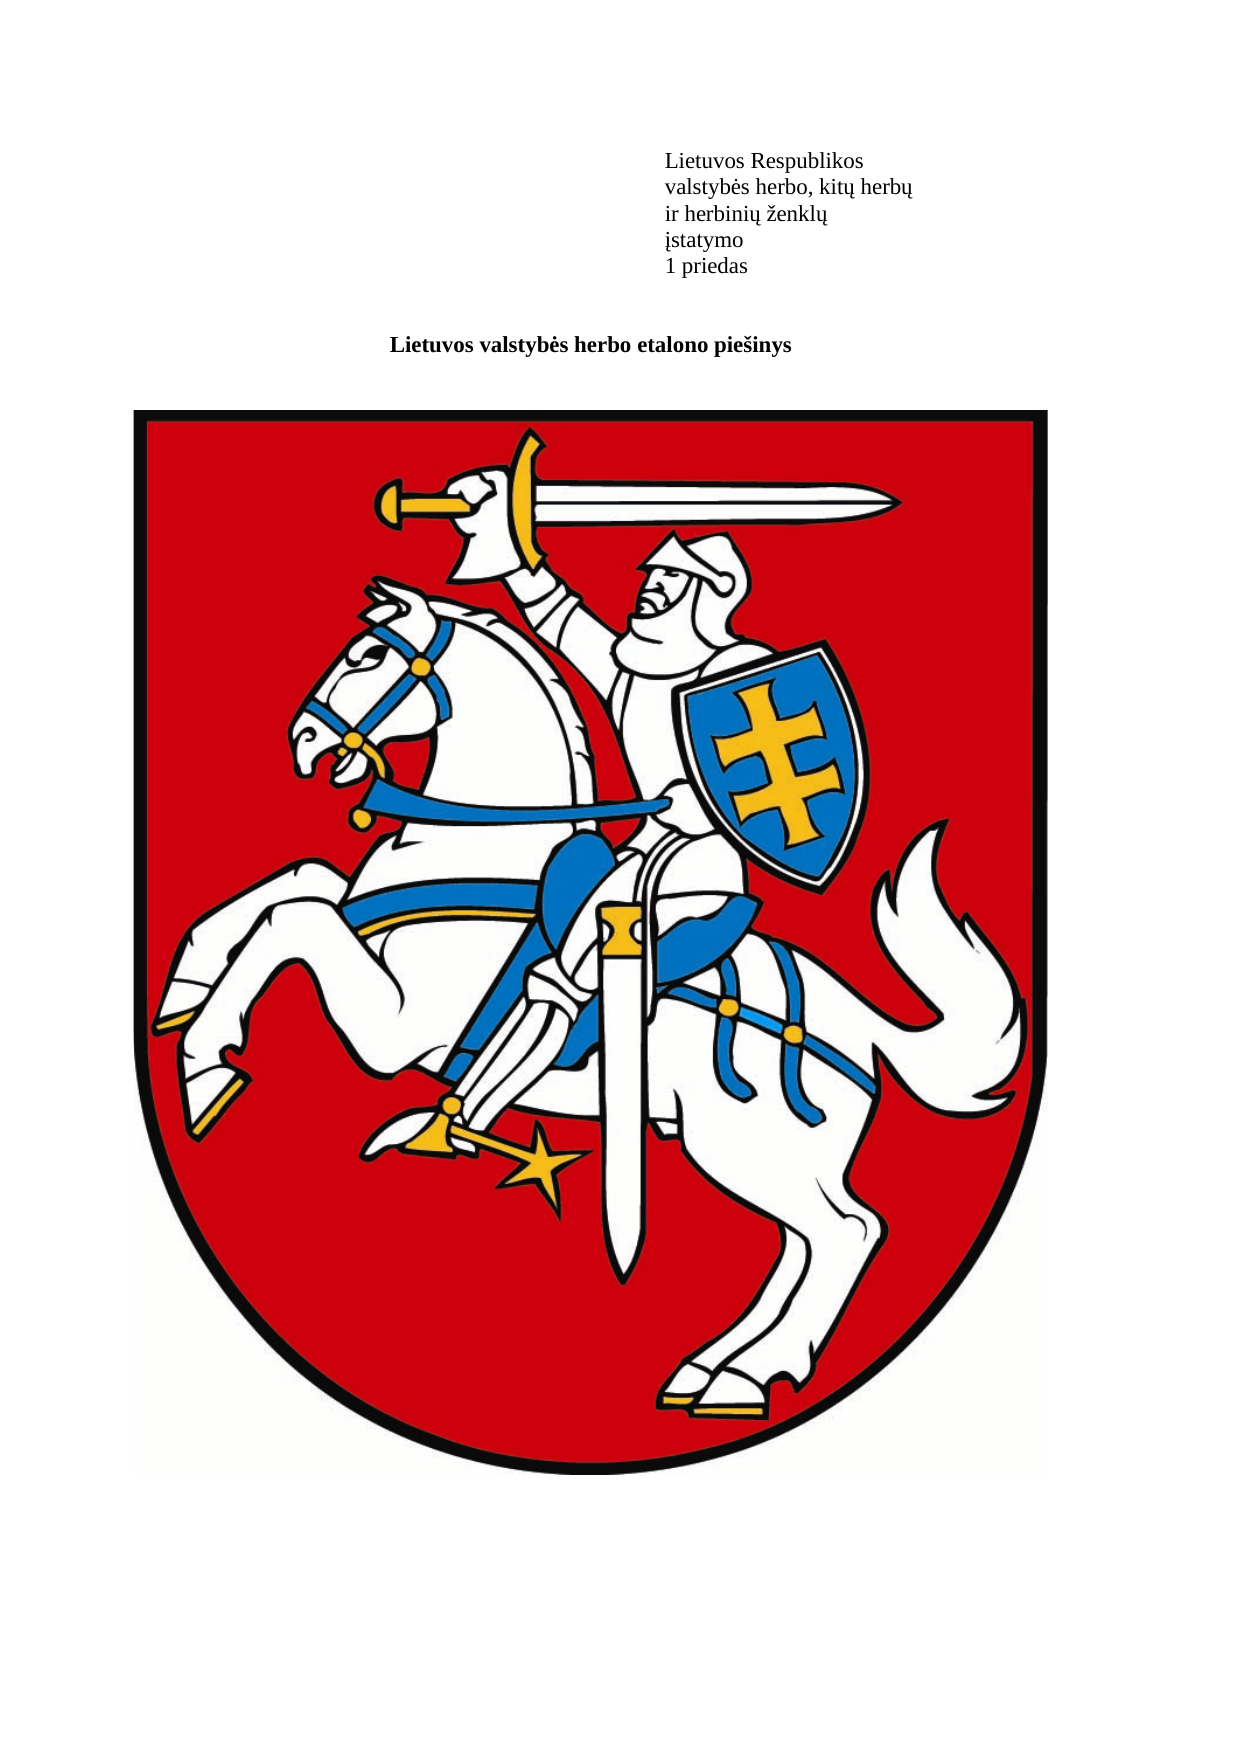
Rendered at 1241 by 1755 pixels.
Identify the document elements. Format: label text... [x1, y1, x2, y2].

text 1 priedas [59, 252, 1122, 279]
text įstatymo [59, 226, 1122, 252]
text valstybės herbo, kitų herbų [59, 173, 1122, 199]
text Lietuvos Respublikos [59, 147, 1122, 173]
text ir herbinių ženklų [59, 199, 1122, 226]
subtitle Lietuvos valstybės herbo etalono piešinys [59, 331, 1122, 358]
